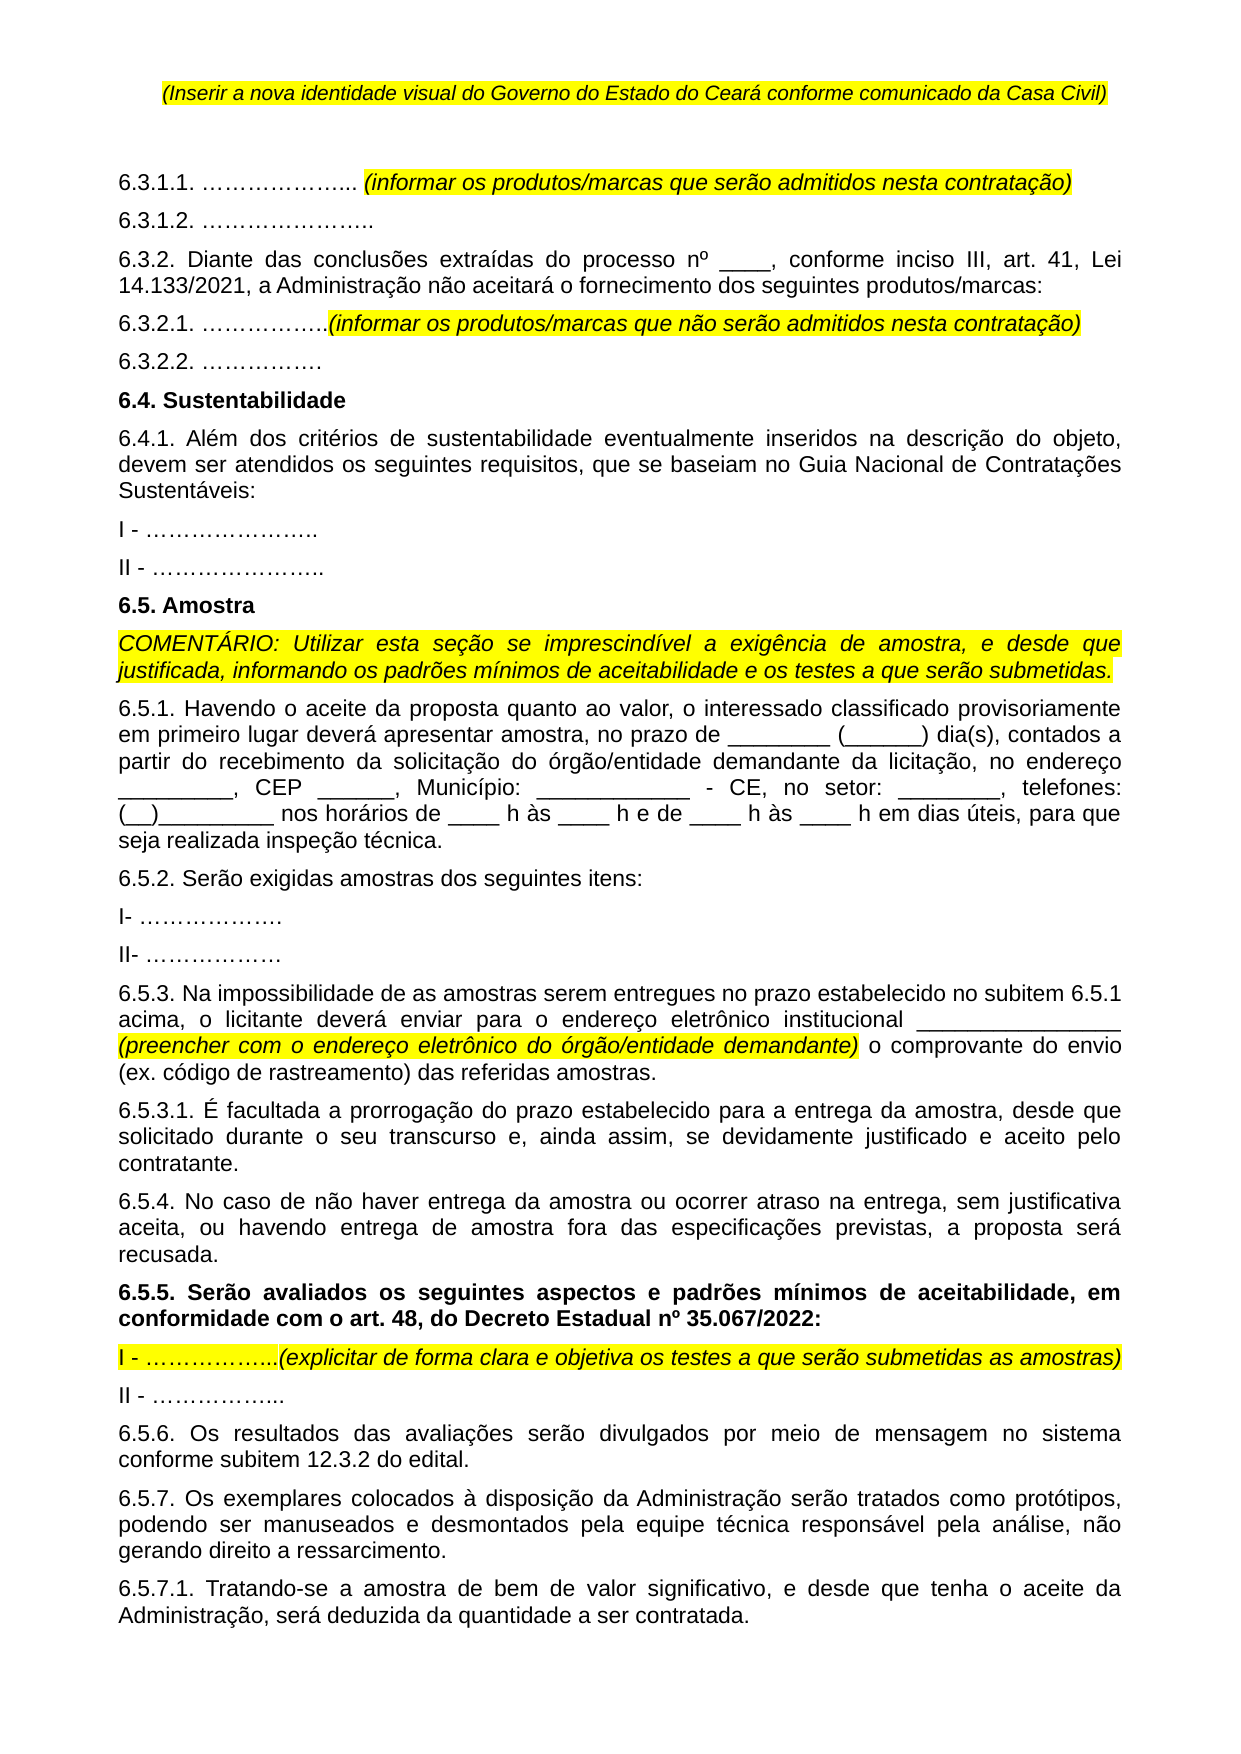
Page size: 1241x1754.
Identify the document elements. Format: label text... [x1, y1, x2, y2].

text I - ………………….. [118, 516, 1122, 542]
text 6.5.5. Serão avaliados os seguintes aspectos e padrões mínimos de aceitabilidade, em conformidade com o art. 48, do Decreto Estadual nº 35.067/2022: [118, 1279, 1122, 1332]
text I- ………………. [118, 903, 1122, 929]
text II - ……………... [118, 1382, 1122, 1408]
text 6.5.7.1. Tratando-se a amostra de bem de valor significativo, e desde que tenha o aceite da Administração, será deduzida da quantidade a ser contratada. [118, 1575, 1122, 1628]
text 6.3.1.1. ………………... (informar os produtos/marcas que serão admitidos nesta contratação) [118, 169, 1122, 195]
text 6.5.6. Os resultados das avaliações serão divulgados por meio de mensagem no sistema conforme subitem 12.3.2 do edital. [118, 1420, 1122, 1473]
text 6.3.1.2. ………………….. [118, 207, 1122, 234]
text 6.4.1. Além dos critérios de sustentabilidade eventualmente inseridos na descrição do objeto, devem ser atendidos os seguintes requisitos, que se baseiam no Guia Nacional de Contratações Sustentáveis: [118, 425, 1122, 504]
text 6.5.3. Na impossibilidade de as amostras serem entregues no prazo estabelecido no subitem 6.5.1 acima, o licitante deverá enviar para o endereço eletrônico institucional ________________ (preencher com o endereço eletrônico do órgão/entidade demandante) o comprovante do envio (ex. código de rastreamento) das referidas amostras. [118, 980, 1122, 1085]
text 6.5.3.1. É facultada a prorrogação do prazo estabelecido para a entrega da amostra, desde que solicitado durante o seu transcurso e, ainda assim, se devidamente justificado e aceito pelo contratante. [118, 1097, 1122, 1176]
text II- ……………… [118, 941, 1122, 968]
text I - ……………...(explicitar de forma clara e objetiva os testes a que serão submetidas as amostras) [118, 1343, 1122, 1370]
text 6.5. Amostra [118, 592, 1122, 618]
text 6.3.2.1. ……………..(informar os produtos/marcas que não serão admitidos nesta contratação) [118, 310, 1122, 336]
text 6.5.4. No caso de não haver entrega da amostra ou ocorrer atraso na entrega, sem justificativa aceita, ou havendo entrega de amostra fora das especificações previstas, a proposta será recusada. [118, 1188, 1122, 1267]
text 6.4. Sustentabilidade [118, 387, 1122, 413]
text COMENTÁRIO: Utilizar esta seção se imprescindível a exigência de amostra, e desde que justificada, informando os padrões mínimos de aceitabilidade e os testes a que serão submetidas. [118, 630, 1122, 683]
text II - ………………….. [118, 554, 1122, 580]
text 6.5.2. Serão exigidas amostras dos seguintes itens: [118, 865, 1122, 891]
text 6.5.1. Havendo o aceite da proposta quanto ao valor, o interessado classificado provisoriamente em primeiro lugar deverá apresentar amostra, no prazo de ________ (______) dia(s), contados a partir do recebimento da solicitação do órgão/entidade demandante da licitação, no endereço _________, CEP ______, Município: ____________ - CE, no setor: ________, telefones: (__)_________ nos horários de ____ h às ____ h e de ____ h às ____ h em dias úteis, para que seja realizada inspeção técnica. [118, 695, 1122, 853]
text 6.5.7. Os exemplares colocados à disposição da Administração serão tratados como protótipos, podendo ser manuseados e desmontados pela equipe técnica responsável pela análise, não gerando direito a ressarcimento. [118, 1484, 1122, 1563]
text 6.3.2.2. ……………. [118, 348, 1122, 375]
text 6.3.2. Diante das conclusões extraídas do processo nº ____, conforme inciso III, art. 41, Lei 14.133/2021, a Administração não aceitará o fornecimento dos seguintes produtos/marcas: [118, 246, 1122, 298]
